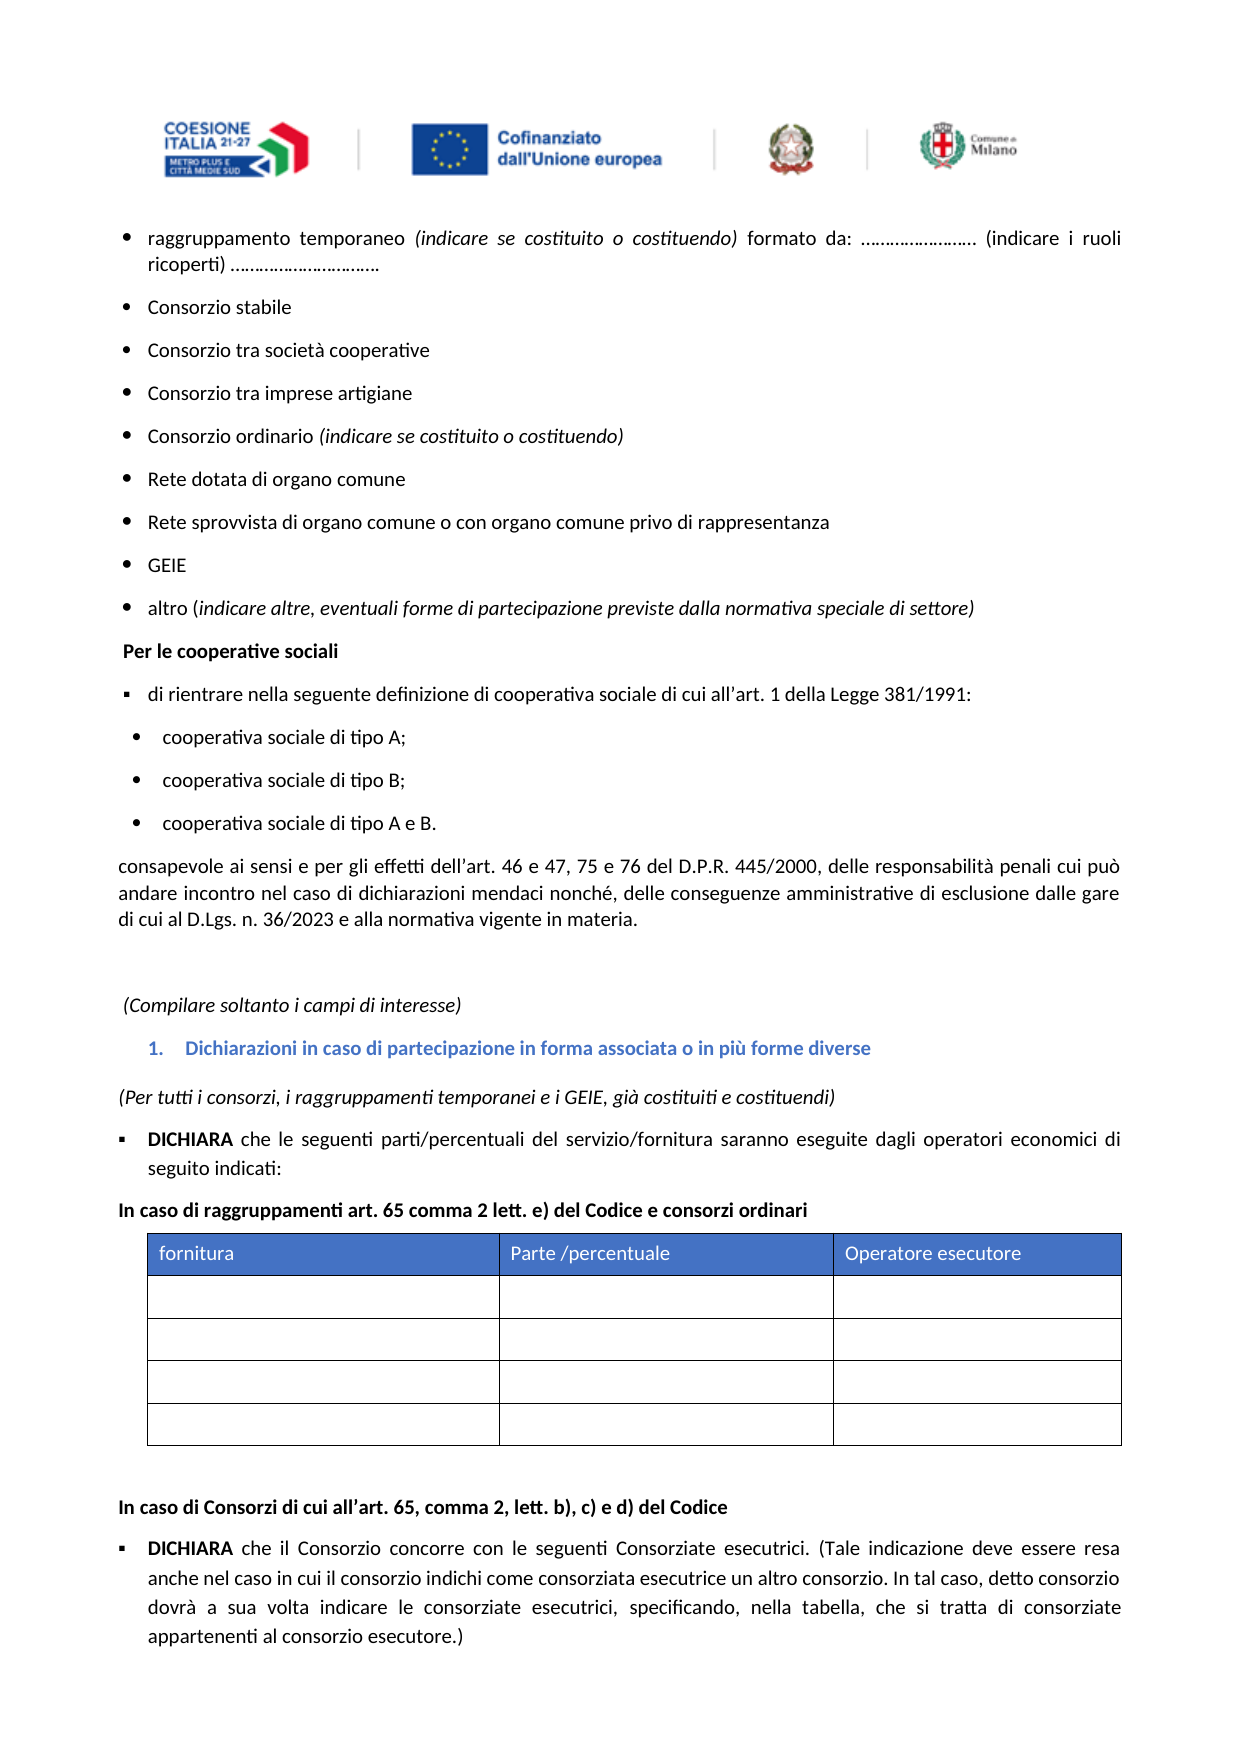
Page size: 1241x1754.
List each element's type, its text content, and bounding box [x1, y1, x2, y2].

table_cell [500, 1276, 833, 1317]
table_cell [834, 1404, 1121, 1445]
text Per le cooperative sociali [123, 638, 1122, 664]
text ▪ DICHIARA che il Consorzio concorre con le seguenti Consorziate esecutrici. (Tale indicazione deve essere resa anche nel caso in cui il consorzio indichi come consorziata esecutrice un altro consorzio. In tal caso, detto consorzio dovrà a sua volta indicare le consorziate esecutrici, specificando, nella tabella, che si tratta di consorziate appartenenti al consorzio esecutore.) [118, 1536, 1122, 1648]
list GEIE [123, 552, 1122, 578]
table_cell [148, 1361, 499, 1402]
list altro (indicare altre, eventuali forme di partecipazione previste dalla normativa speciale di settore) [123, 595, 1122, 621]
list Rete dotata di organo comune [123, 466, 1122, 492]
list Consorzio tra imprese artigiane [123, 380, 1122, 406]
table_cell [500, 1404, 833, 1445]
text In caso di raggruppamenti art. 65 comma 2 lett. e) del Codice e consorzi ordinari [118, 1197, 1122, 1222]
text (Per tutti i consorzi, i raggruppamenti temporanei e i GEIE, già costituiti e costituendi) [118, 1084, 1122, 1110]
list cooperativa sociale di tipo B; [133, 767, 1122, 793]
list Dichiarazioni in caso di partecipazione in forma associata o in più forme diverse [148, 1035, 1122, 1061]
table_cell [148, 1319, 499, 1360]
table_header Operatore esecutore [834, 1234, 1121, 1275]
list Consorzio ordinario (indicare se costituito o costituendo) [123, 423, 1122, 449]
text consapevole ai sensi e per gli effetti dell’art. 46 e 47, 75 e 76 del D.P.R. 445/2000, delle responsabilità penali cui può andare incontro nel caso di dichiarazioni mendaci nonché, delle conseguenze amministrative di esclusione dalle gare di cui al D.Lgs. n. 36/2023 e alla normativa vigente in materia. [118, 853, 1122, 932]
list Consorzio stabile [123, 294, 1122, 319]
table_header Parte /percentuale [500, 1234, 833, 1275]
list Rete sprovvista di organo comune o con organo comune privo di rappresentanza [123, 509, 1122, 535]
table_header fornitura [148, 1234, 499, 1275]
table_cell [500, 1319, 833, 1360]
text In caso di Consorzi di cui all’art. 65, comma 2, lett. b), c) e d) del Codice [118, 1494, 1122, 1519]
text ▪ di rientrare nella seguente definizione di cooperativa sociale di cui all’art. 1 della Legge 381/1991: [123, 681, 1122, 707]
table_cell [148, 1276, 499, 1317]
table_cell [834, 1319, 1121, 1360]
list Consorzio tra società cooperative [123, 337, 1122, 363]
list cooperativa sociale di tipo A e B. [133, 810, 1122, 836]
list cooperativa sociale di tipo A; [133, 724, 1122, 750]
table_cell [500, 1361, 833, 1402]
table_cell [148, 1404, 499, 1445]
list raggruppamento temporaneo (indicare se costituito o costituendo) formato da: …………………… (indicare i ruoli ricoperti) …………………………. [123, 225, 1122, 277]
text ▪ DICHIARA che le seguenti parti/percentuali del servizio/fornitura saranno eseguite dagli operatori economici di seguito indicati: [118, 1126, 1122, 1181]
text (Compilare soltanto i campi di interesse) [118, 992, 1122, 1018]
table_cell [834, 1276, 1121, 1317]
table_cell [834, 1361, 1121, 1402]
